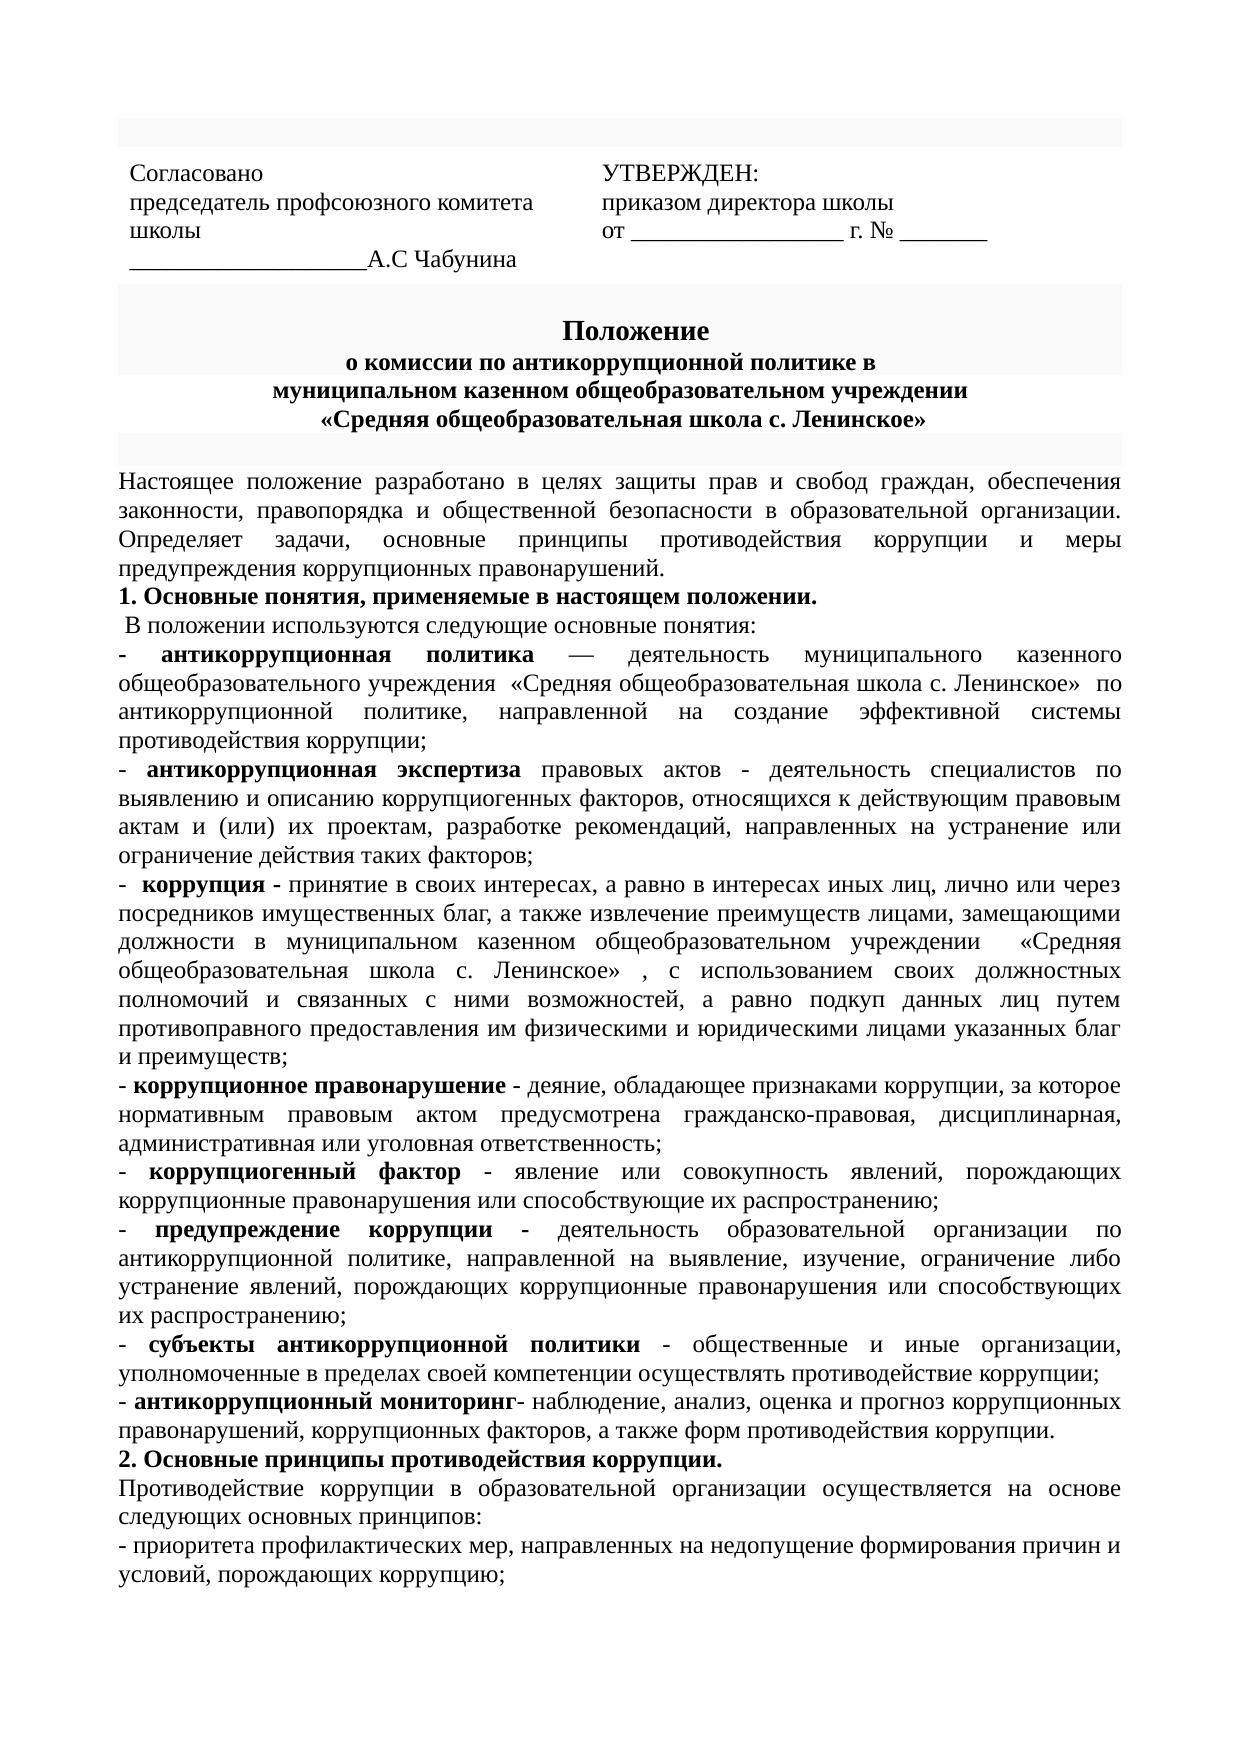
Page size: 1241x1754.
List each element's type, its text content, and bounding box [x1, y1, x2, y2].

text Настоящее положение разработано в целях защиты прав и свобод граждан, обеспечения законности, правопорядка и общественной безопасности в образовательной организации. Определяет задачи, основные принципы противодействия коррупции и меры предупреждения коррупционных правонарушений. [118, 466, 1122, 581]
text Положение [118, 313, 1122, 347]
text - субъекты антикоррупционной политики - общественные и иные организации, уполномоченные в пределах своей компетенции осуществлять противодействие коррупции; [118, 1329, 1122, 1386]
text - коррупция - принятие в своих интересах, а равно в интересах иных лиц, лично или через посредников имущественных благ, а также извлечение преимуществ лицами, замещающими должности в муниципальном казенном общеобразовательном учреждении «Средняя общеобразовательная школа с. Ленинское» , с использованием своих должностных полномочий и связанных с ними возможностей, а равно подкуп данных лиц путем противоправного предоставления им физическими и юридическими лицами указанных благ и преимуществ; [118, 869, 1122, 1070]
text - коррупционное правонарушение - деяние, обладающее признаками коррупции, за которое нормативным правовым актом предусмотрена гражданско-правовая, дисциплинарная, административная или уголовная ответственность; [118, 1070, 1122, 1156]
text муниципальном казенном общеобразовательном учреждении [118, 375, 1122, 404]
text - предупреждение коррупции - деятельность образовательной организации по антикоррупционной политике, направленной на выявление, изучение, ограничение либо устранение явлений, порождающих коррупционные правонарушения или способствующих их распространению; [118, 1214, 1122, 1329]
text - приоритета профилактических мер, направленных на недопущение формирования причин и условий, порождающих коррупцию; [118, 1530, 1122, 1588]
text - антикоррупционный мониторинг- наблюдение, анализ, оценка и прогноз коррупционных правонарушений, коррупционных факторов, а также форм противодействия коррупции. [118, 1386, 1122, 1444]
text - антикоррупционная политика — деятельность муниципального казенного общеобразовательного учреждения «Средняя общеобразовательная школа с. Ленинское» по антикоррупционной политике, направленной на создание эффективной системы противодействия коррупции; [118, 639, 1122, 754]
table_header Согласовано председатель профсоюзного комитета школы ___________________А.С Чабунина [118, 147, 590, 284]
text «Средняя общеобразовательная школа с. Ленинское» [118, 404, 1122, 433]
text - антикоррупционная экспертиза правовых актов - деятельность специалистов по выявлению и описанию коррупциогенных факторов, относящихся к действующим правовым актам и (или) их проектам, разработке рекомендаций, направленных на устранение или ограничение действия таких факторов; [118, 754, 1122, 869]
text 1. Основные понятия, применяемые в настоящем положении. [118, 581, 1122, 610]
text 2. Основные принципы противодействия коррупции. [118, 1444, 1122, 1473]
text - коррупциогенный фактор - явление или совокупность явлений, порождающих коррупционные правонарушения или способствующие их распространению; [118, 1156, 1122, 1214]
text В положении используются следующие основные понятия: [118, 610, 1122, 639]
text Противодействие коррупции в образовательной организации осуществляется на основе следующих основных принципов: [118, 1473, 1122, 1530]
table_header УТВЕРЖДЕН: приказом директора школы от _________________ г. № _______ [590, 147, 1122, 284]
text о комиссии по антикоррупционной политике в [118, 347, 1122, 375]
